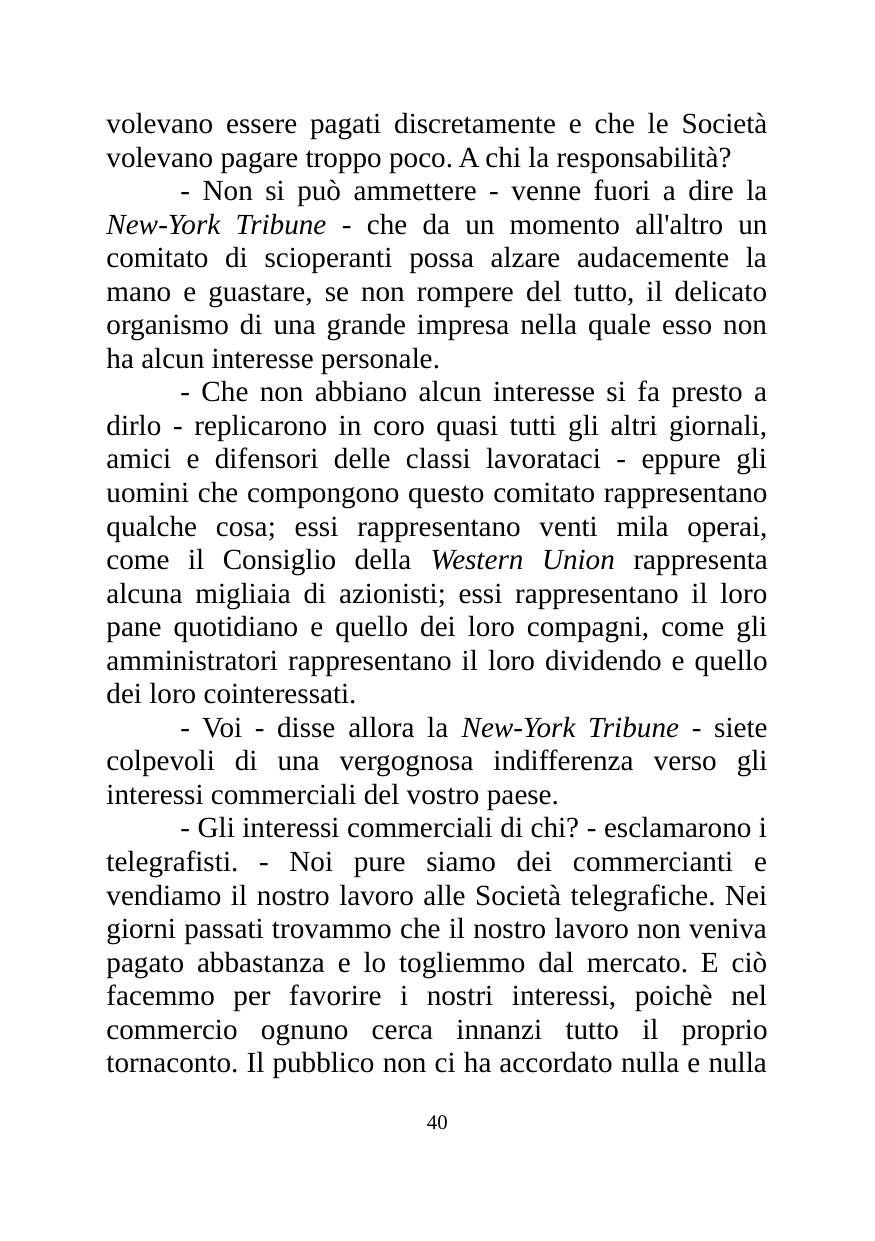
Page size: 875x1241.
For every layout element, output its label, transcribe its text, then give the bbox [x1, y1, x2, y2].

text - Non si può ammettere - venne fuori a dire la New-York Tribune - che da un momento all'altro un comitato di scioperanti possa alzare audacemente la mano e guastare, se non rompere del tutto, il delicato organismo di una grande impresa nella quale esso non ha alcun interesse personale. [106, 173, 768, 374]
text - Che non abbiano alcun interesse si fa presto a dirlo - replicarono in coro quasi tutti gli altri giornali, amici e difensori delle classi lavorataci - eppure gli uomini che compongono questo comitato rappresentano qualche cosa; essi rappresentano venti mila operai, come il Consiglio della Western Union rappresenta alcuna migliaia di azionisti; essi rappresentano il loro pane quotidiano e quello dei loro compagni, come gli amministratori rappresentano il loro dividendo e quello dei loro cointeressati. [106, 374, 768, 710]
text volevano essere pagati discretamente e che le Società volevano pagare troppo poco. A chi la responsabilità? [106, 106, 768, 173]
text - Voi - disse allora la New-York Tribune - siete colpevoli di una vergognosa indifferenza verso gli interessi commerciali del vostro paese. [106, 710, 768, 811]
text - Gli interessi commerciali di chi? - esclamarono i telegrafisti. - Noi pure siamo dei commercianti e vendiamo il nostro lavoro alle Società telegrafiche. Nei giorni passati trovammo che il nostro lavoro non veniva pagato abbastanza e lo togliemmo dal mercato. E ciò facemmo per favorire i nostri interessi, poichè nel commercio ognuno cerca innanzi tutto il proprio tornaconto. Il pubblico non ci ha accordato nulla e nulla [106, 811, 768, 1079]
